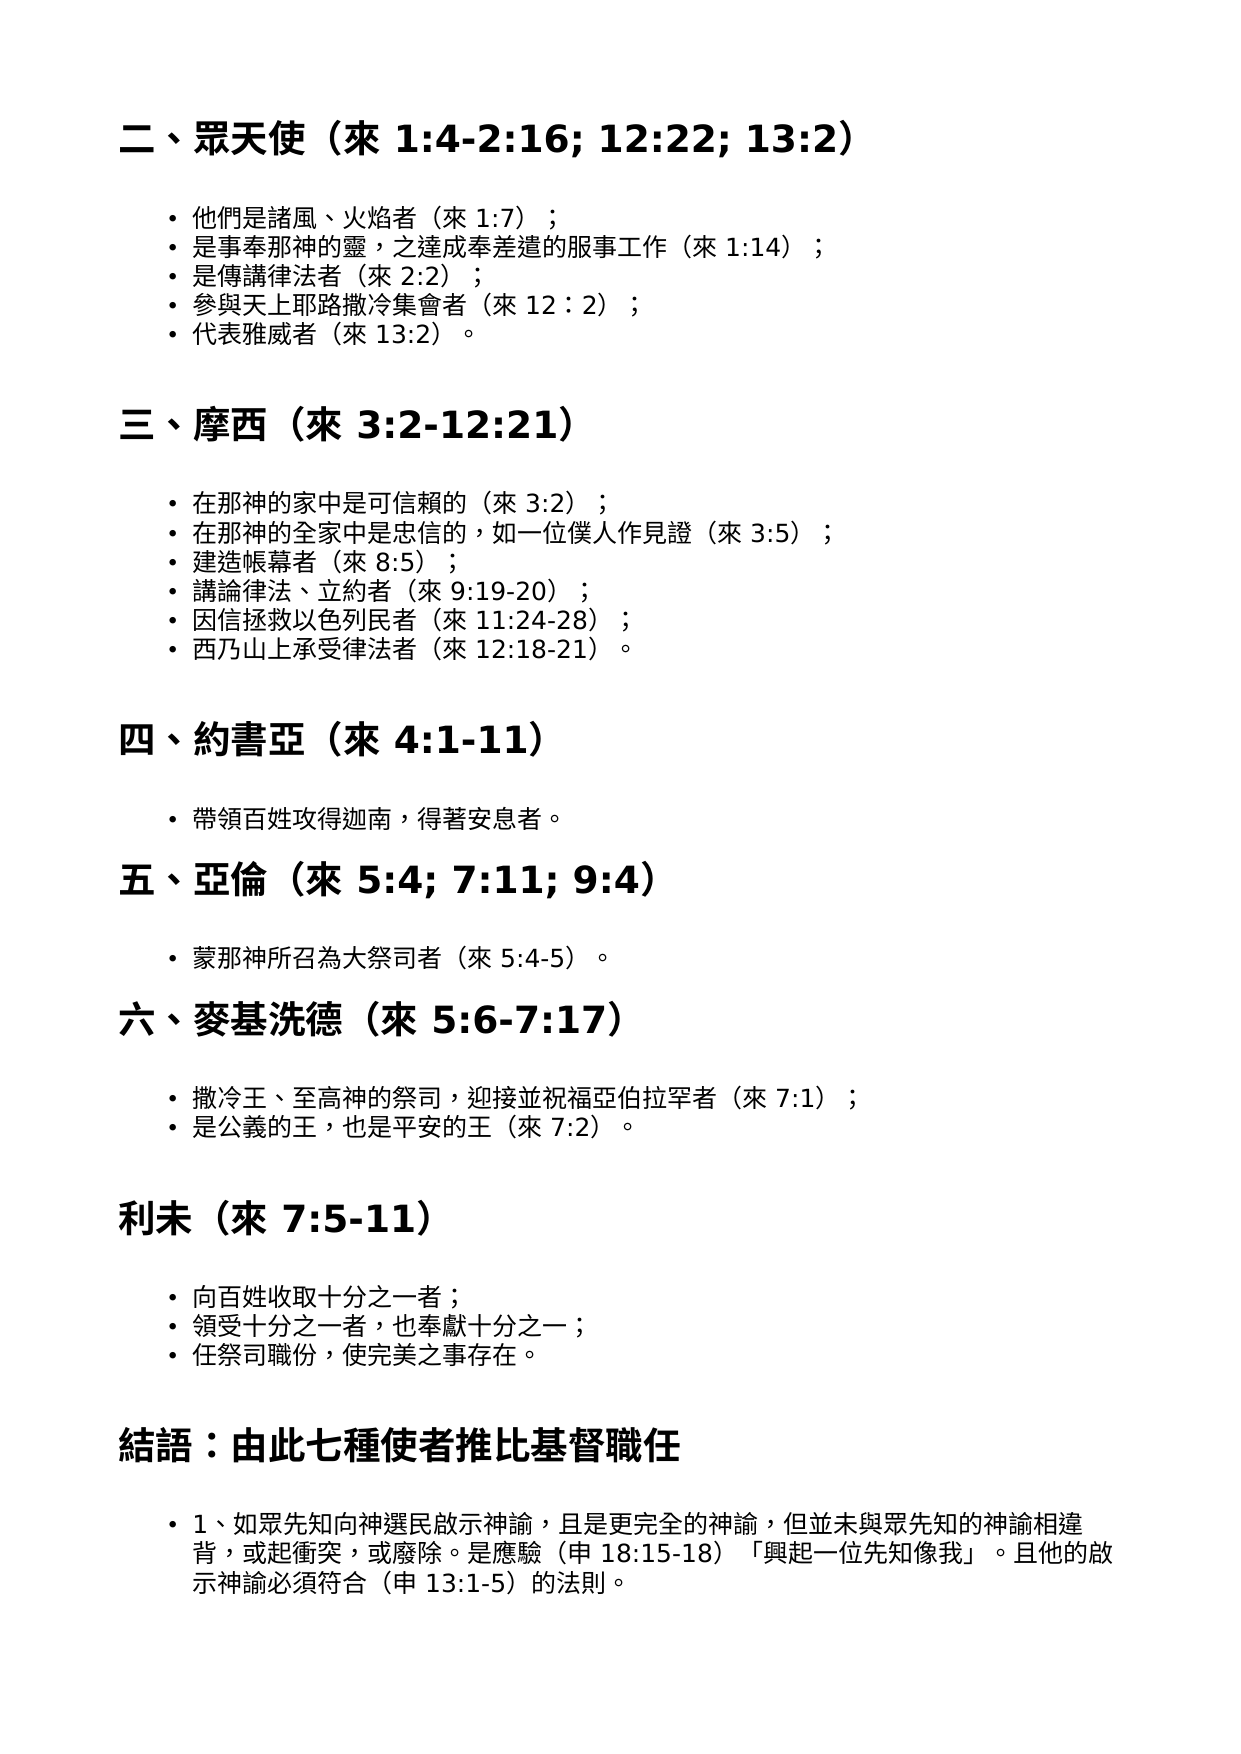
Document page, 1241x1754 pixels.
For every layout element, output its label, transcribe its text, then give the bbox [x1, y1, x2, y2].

subtitle 六、麥基洗德（來 5:6-7:17） [118, 999, 1122, 1042]
subtitle 三、摩西（來 3:2-12:21） [118, 404, 1122, 448]
list 參與天上耶路撒冷集會者（來 12：2）； [177, 291, 1122, 320]
list 因信拯救以色列民者（來 11:24-28）； [177, 606, 1122, 636]
list 建造帳幕者（來 8:5）； [177, 548, 1122, 577]
list 是公義的王，也是平安的王（來 7:2）。 [177, 1113, 1122, 1143]
list 在那神的家中是可信賴的（來 3:2）； [177, 490, 1122, 519]
list 代表雅威者（來 13:2）。 [177, 320, 1122, 349]
list 撒冷王、至高神的祭司，迎接並祝福亞伯拉罕者（來 7:1）； [177, 1084, 1122, 1113]
subtitle 四、約書亞（來 4:1-11） [118, 719, 1122, 763]
list 1、如眾先知向神選民啟示神諭，且是更完全的神諭，但並未與眾先知的神諭相違背，或起衝突，或廢除。是應驗（申 18:15-18）「興起一位先知像我」。且他的啟示神諭必須符合（申 13:1-5）的法則。 [177, 1510, 1122, 1598]
subtitle 結語：由此七種使者推比基督職任 [118, 1425, 1122, 1468]
list 講論律法、立約者（來 9:19-20）； [177, 577, 1122, 606]
list 是傳講律法者（來 2:2）； [177, 262, 1122, 291]
list 他們是諸風、火焰者（來 1:7）； [177, 204, 1122, 233]
subtitle 二、眾天使（來 1:4-2:16; 12:22; 13:2） [118, 118, 1122, 162]
subtitle 利未（來 7:5-11） [118, 1197, 1122, 1241]
list 是事奉那神的靈，之達成奉差遣的服事工作（來 1:14）； [177, 233, 1122, 262]
subtitle 五、亞倫（來 5:4; 7:11; 9:4） [118, 859, 1122, 903]
list 蒙那神所召為大祭司者（來 5:4-5）。 [177, 944, 1122, 974]
list 西乃山上承受律法者（來 12:18-21）。 [177, 636, 1122, 665]
list 在那神的全家中是忠信的，如一位僕人作見證（來 3:5）； [177, 519, 1122, 548]
list 任祭司職份，使完美之事存在。 [177, 1341, 1122, 1370]
list 帶領百姓攻得迦南，得著安息者。 [177, 805, 1122, 834]
list 領受十分之一者，也奉獻十分之一； [177, 1312, 1122, 1341]
list 向百姓收取十分之一者； [177, 1283, 1122, 1312]
